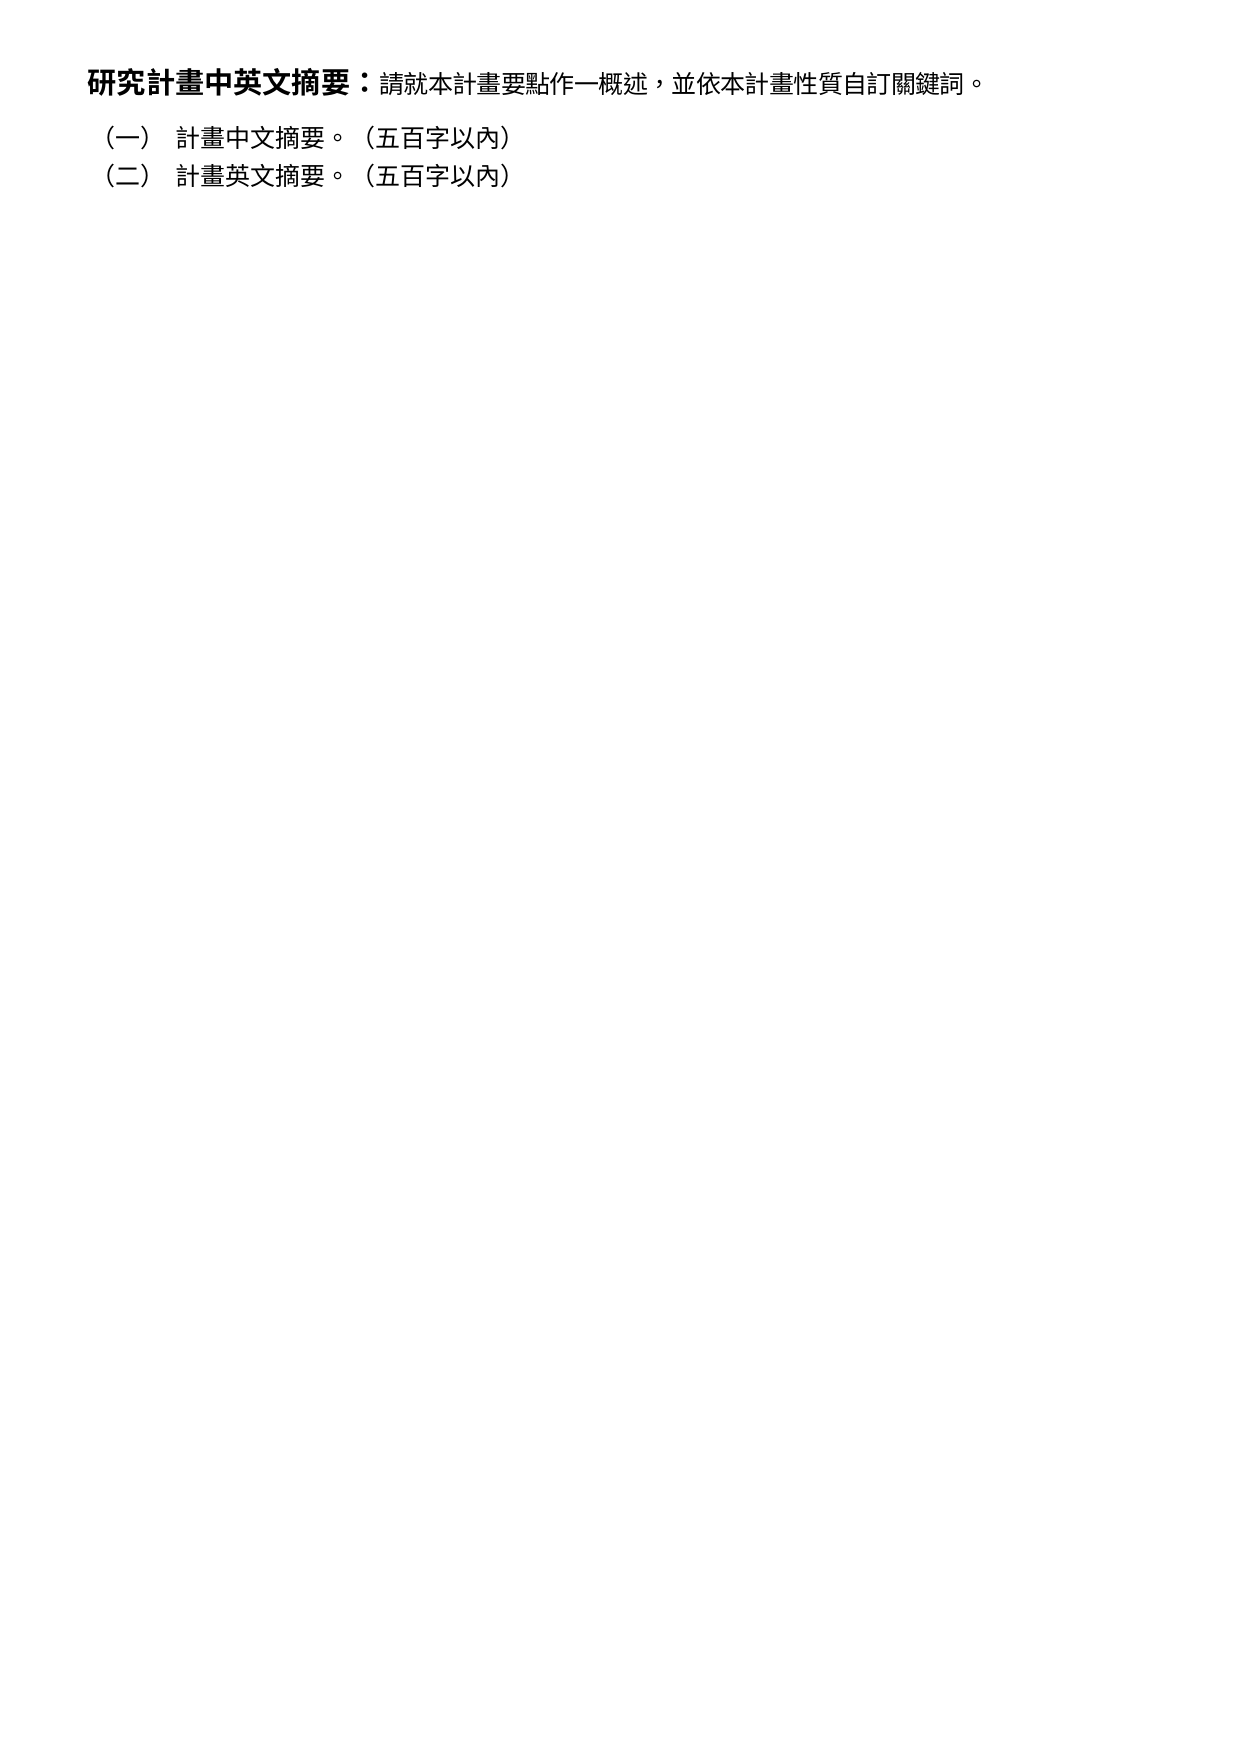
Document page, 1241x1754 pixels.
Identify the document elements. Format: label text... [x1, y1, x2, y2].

text 研究計畫中英文摘要：請就本計畫要點作一概述，並依本計畫性質自訂關鍵詞。 [87, 43, 1152, 118]
list 計畫中文摘要。（五百字以內） [90, 118, 1152, 156]
list 計畫英文摘要。（五百字以內） [90, 156, 1152, 193]
